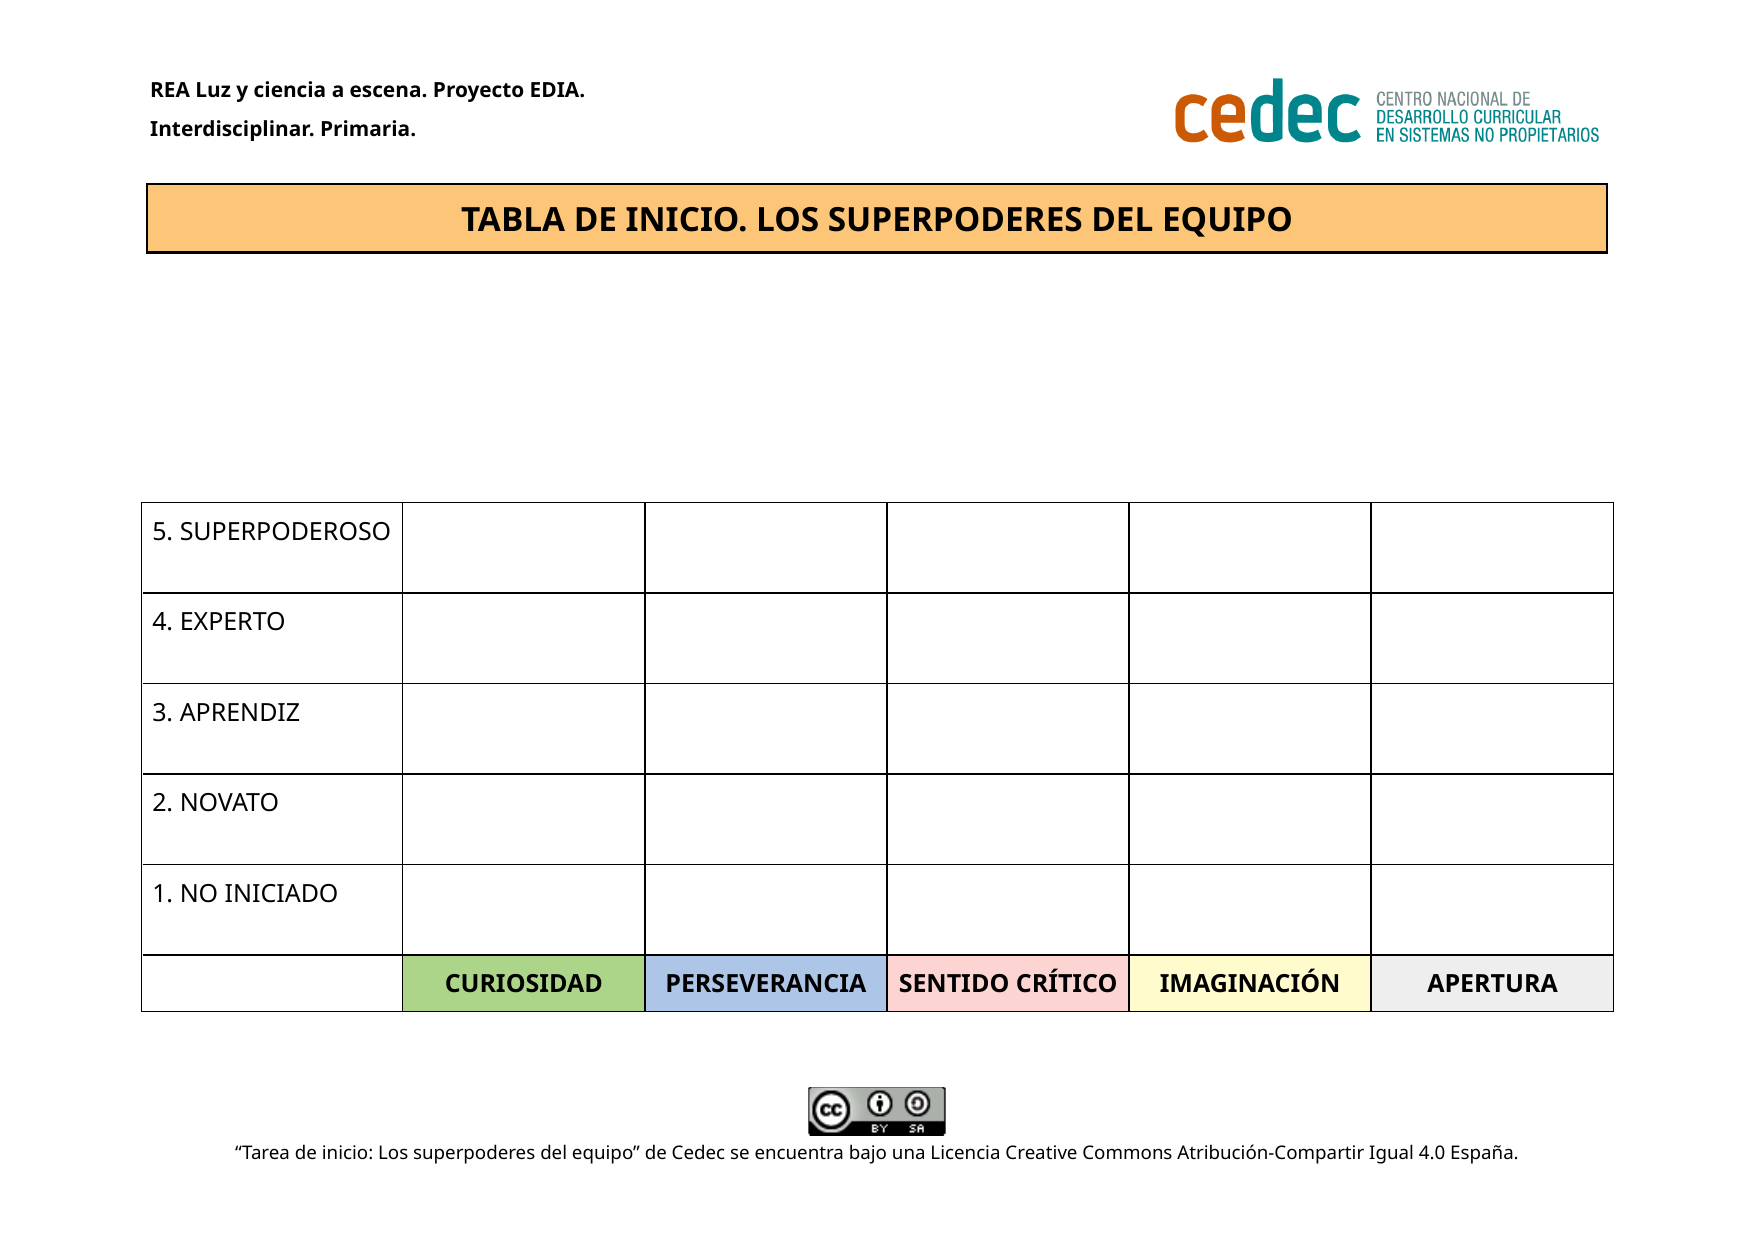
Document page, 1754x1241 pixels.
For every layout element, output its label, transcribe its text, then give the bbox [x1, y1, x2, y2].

table_cell [403, 775, 644, 864]
table_header [888, 503, 1128, 592]
table_header [646, 503, 886, 592]
table_cell [646, 684, 886, 773]
table_header [1130, 503, 1370, 592]
table_cell [1130, 865, 1370, 954]
table_cell [1372, 865, 1613, 954]
table_cell [646, 594, 886, 683]
table_header [403, 503, 644, 592]
table_cell CURIOSIDAD [403, 956, 644, 1011]
table_cell [142, 955, 402, 1011]
table_cell SENTIDO CRÍTICO [888, 956, 1128, 1011]
table_cell [1372, 775, 1613, 864]
table_cell [403, 684, 644, 773]
table_cell [646, 865, 886, 954]
table_cell IMAGINACIÓN [1130, 956, 1370, 1011]
table_cell [1372, 684, 1613, 773]
table_cell 3. APRENDIZ [142, 684, 402, 773]
table_cell [888, 594, 1128, 683]
table_cell [646, 775, 886, 864]
table_cell [888, 684, 1128, 773]
table_cell [1372, 594, 1613, 683]
table_header TABLA DE INICIO. LOS SUPERPODERES DEL EQUIPO [148, 185, 1606, 251]
table_cell APERTURA [1372, 956, 1613, 1011]
picture [1172, 75, 1609, 154]
table_cell 4. EXPERTO [142, 593, 402, 683]
table_cell 2. NOVATO [142, 774, 402, 864]
table_cell [403, 865, 644, 954]
table_header 5. SUPERPODEROSO [142, 503, 402, 592]
table_cell PERSEVERANCIA [646, 956, 886, 1011]
table_header [1372, 503, 1613, 592]
table_cell [1130, 684, 1370, 773]
table_cell [1130, 775, 1370, 864]
table_cell [1130, 594, 1370, 683]
table_cell [888, 865, 1128, 954]
picture [808, 1087, 946, 1136]
table_cell [888, 775, 1128, 864]
table_cell [403, 594, 644, 683]
table_cell 1. NO INICIADO [142, 865, 402, 954]
